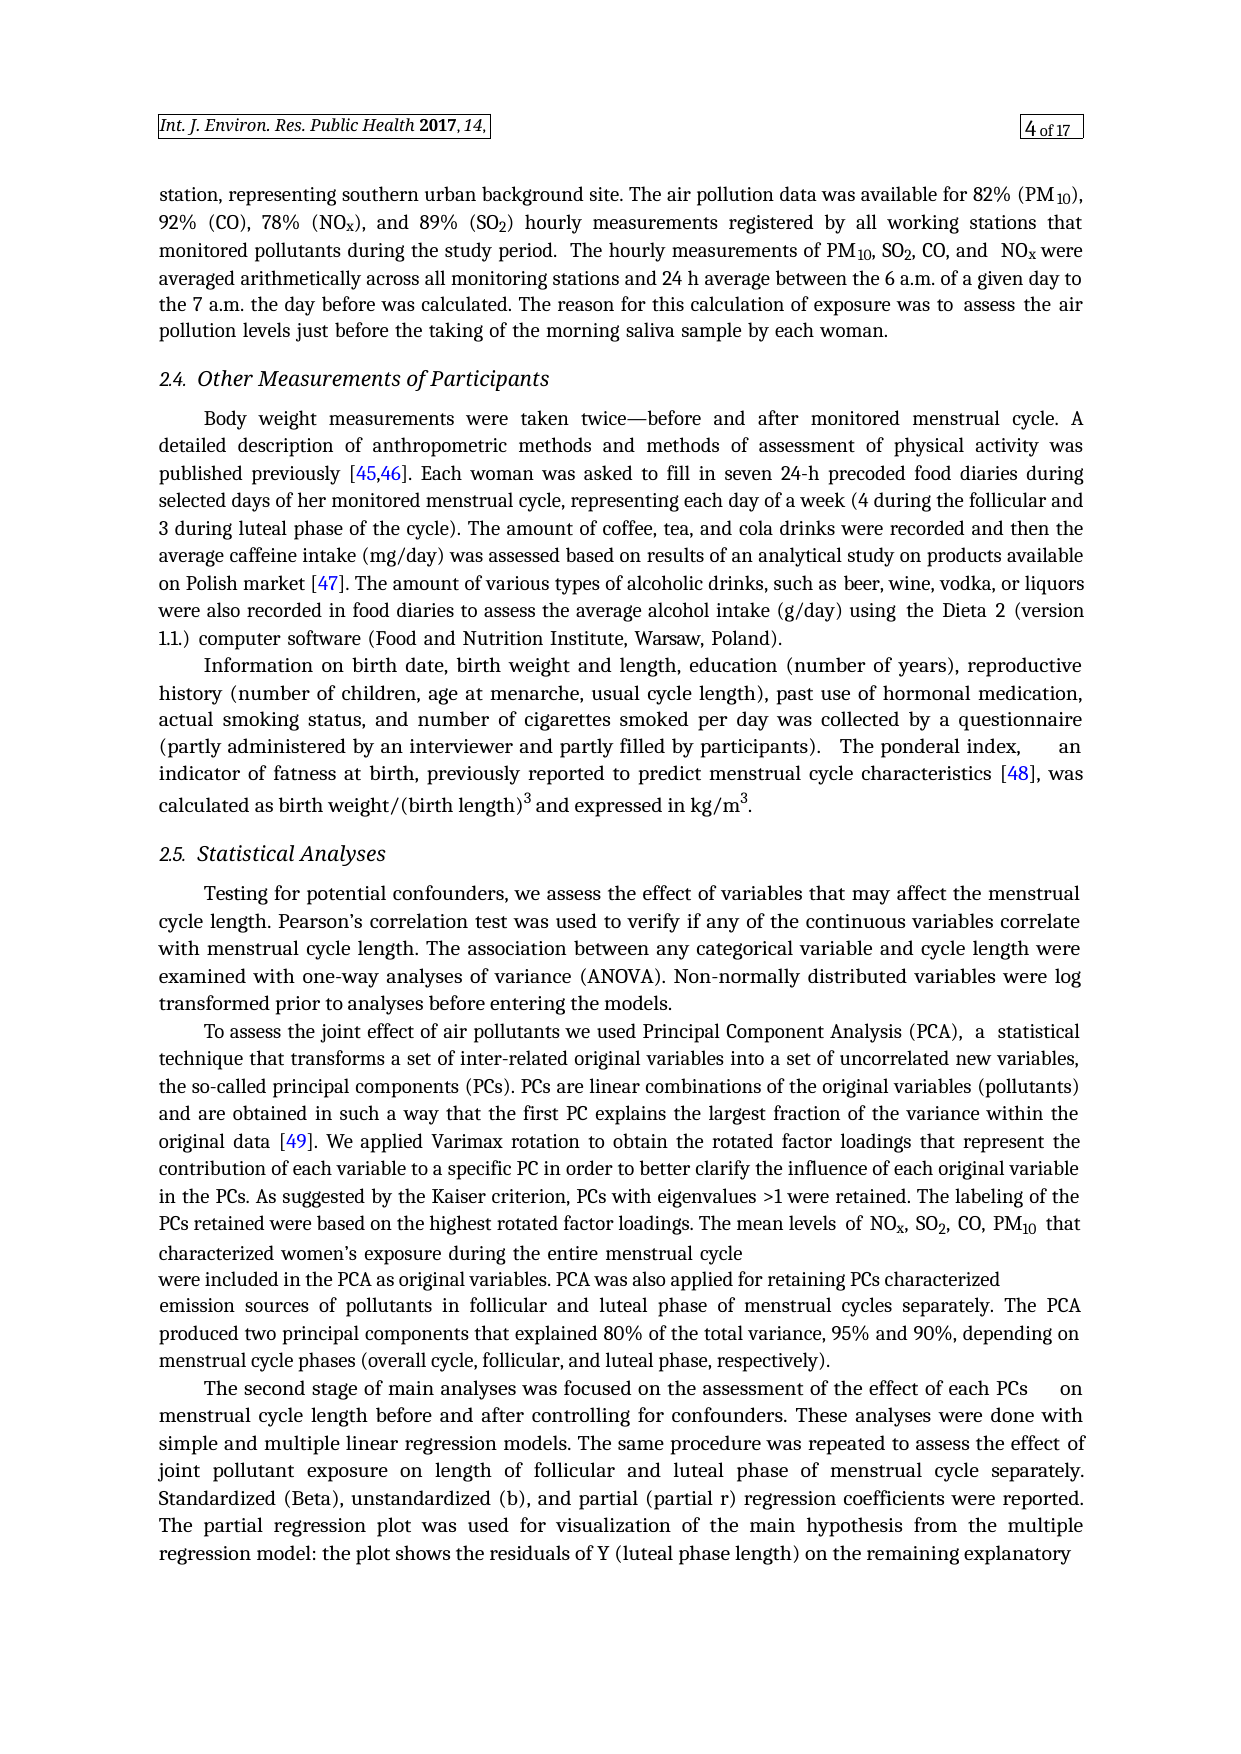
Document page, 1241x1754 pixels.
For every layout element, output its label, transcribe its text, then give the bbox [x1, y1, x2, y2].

text were included in the PCA as original variables. PCA was also applied for retaining PCs characterized [158, 1269, 1096, 1290]
text station, representing southern urban background site. The air pollution data was available for 82% (PM10), 92% (CO), 78% (NOx), and 89% (SO2) hourly measurements registered by all working stations that monitored pollutants during the study period. The hourly measurements of PM10, SO2, CO, and NOx were averaged arithmetically across all monitoring stations and 24 h average between the 6 a.m. of a given day to the 7 a.m. the day before was calculated. The reason for this calculation of exposure was to assess the air pollution levels just before the taking of the morning saliva sample by each woman. [159, 182, 1083, 342]
text emission sources of pollutants in follicular and luteal phase of menstrual cycles separately. The PCA produced two principal components that explained 80% of the total variance, 95% and 90%, depending on menstrual cycle phases (overall cycle, follicular, and luteal phase, respectively). [159, 1294, 1082, 1373]
text Testing for potential confounders, we assess the effect of variables that may affect the menstrual cycle length. Pearson’s correlation test was used to verify if any of the continuous variables correlate with menstrual cycle length. The association between any categorical variable and cycle length were examined with one-way analyses of variance (ANOVA). Non-normally distributed variables were log transformed prior to analyses before entering the models. [158, 882, 1081, 1016]
text Body weight measurements were taken twice—before and after monitored menstrual cycle. A detailed description of anthropometric methods and methods of assessment of physical activity was published previously [45,46]. Each woman was asked to fill in seven 24-h precoded food diaries during selected days of her monitored menstrual cycle, representing each day of a week (4 during the follicular and 3 during luteal phase of the cycle). The amount of coffee, tea, and cola drinks were recorded and then the average caffeine intake (mg/day) was assessed based on results of an analytical study on products available on Polish market [47]. The amount of various types of alcoholic drinks, such as beer, wine, vodka, or liquors were also recorded in food diaries to assess the average alcohol intake (g/day) using the Dieta 2 (version 1.1.) computer software (Food and Nutrition Institute, Warsaw, Poland). [158, 407, 1085, 651]
text Information on birth date, birth weight and length, education (number of years), reproductive history (number of children, age at menarche, usual cycle length), past use of hormonal medication, actual smoking status, and number of cigarettes smoked per day was collected by a questionnaire (partly administered by an interviewer and partly filled by participants). The ponderal index, an indicator of fatness at birth, previously reported to predict menstrual cycle characteristics [48], was calculated as birth weight/(birth length)3 and expressed in kg/m3. [159, 654, 1084, 817]
list Other Measurements of Participants [159, 364, 1096, 392]
list Statistical Analyses [159, 839, 1096, 867]
text The second stage of main analyses was focused on the assessment of the effect of each PCs on menstrual cycle length before and after controlling for confounders. These analyses were done with simple and multiple linear regression models. The same procedure was repeated to assess the effect of joint pollutant exposure on length of follicular and luteal phase of menstrual cycle separately. Standardized (Beta), unstandardized (b), and partial (partial r) regression coefficients were reported. The partial regression plot was used for visualization of the main hypothesis from the multiple regression model: the plot shows the residuals of Y (luteal phase length) on the remaining explanatory [158, 1377, 1085, 1566]
text To assess the joint effect of air pollutants we used Principal Component Analysis (PCA), a statistical technique that transforms a set of inter-related original variables into a set of uncorrelated new variables, the so-called principal components (PCs). PCs are linear combinations of the original variables (pollutants) and are obtained in such a way that the first PC explains the largest fraction of the variance within the original data [49]. We applied Varimax rotation to obtain the rotated factor loadings that represent the contribution of each variable to a specific PC in order to better clarify the influence of each original variable in the PCs. As suggested by the Kaiser criterion, PCs with eigenvalues >1 were retained. The labeling of the PCs retained were based on the highest rotated factor loadings. The mean levels of NOx, SO2, CO, PM10 that characterized women’s exposure during the entire menstrual cycle [158, 1019, 1081, 1266]
